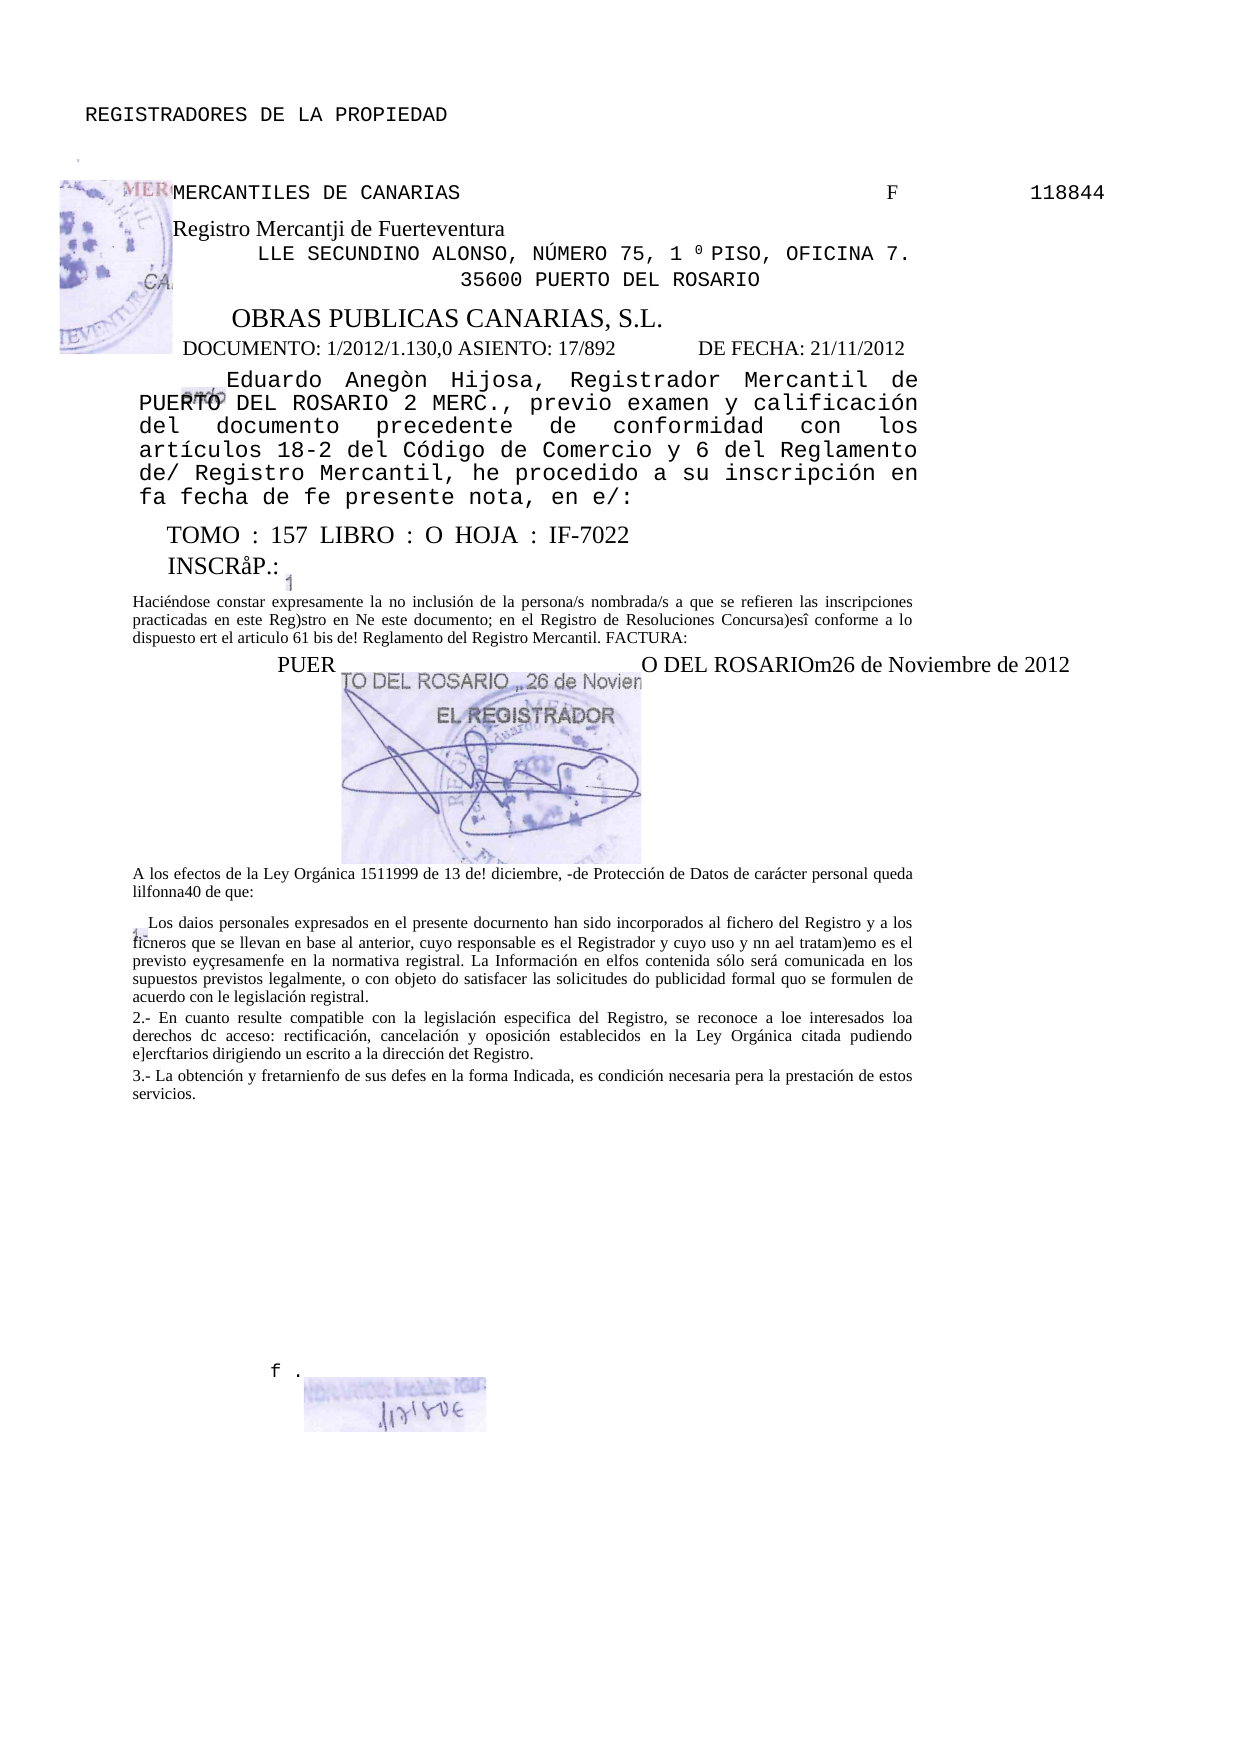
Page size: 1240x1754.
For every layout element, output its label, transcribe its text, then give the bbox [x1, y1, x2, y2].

text Los daios personales expresados en el presente docurnento han sido incorporados al fichero del Registro y a los ficneros que se llevan en base al anterior, cuyo responsable es el Registrador y cuyo uso y nn ael tratam)emo es el previsto eyçresamenfe en la normativa registral. La Información en elfos contenida sólo será comunicada en los supuestos previstos legalmente, o con objeto do satisfacer las solicitudes do publicidad formal quo se formulen de acuerdo con le legislación registral. [132, 908, 914, 1006]
text f . [270, 1362, 1105, 1431]
text Registro Mercantji de Fuerteventura [173, 215, 1105, 241]
text OBRAS PUBLICAS CANARIAS, S.L. [173, 302, 1104, 333]
text REGISTRADORES DE LA PROPIEDAD [85, 104, 913, 127]
text LLE SECUNDINO ALONSO, NÚMERO 75, 1 0 PISO, OFICINA 7. 35600 PUERTO DEL ROSARIO [173, 243, 913, 292]
text A los efectos de la Ley Orgánica 1511999 de 13 de! diciembre, -de Protección de Datos de carácter personal queda lilfonna40 de que: [132, 865, 914, 901]
text Eduardo Anegòn Hijosa, Registrador Mercantil de PUERTO DEL ROSARIO 2 MERC., previo examen y calificación del documento precedente de conformidad con los artículos 18-2 del Código de Comercio y 6 del Reglamento de/ Registro Mercantil, he procedido a su inscripción en fa fecha de fe presente nota, en e/: [138, 362, 918, 511]
text 3.- La obtención y fretarnienfo de sus defes en la forma Indicada, es condición necesaria pera la prestación de estos servicios. [132, 1067, 914, 1103]
text PUER O DEL ROSARIOm26 de Noviembre de 2012 [277, 651, 1105, 863]
text MERCANTILES DE CANARIAS F 118844 [173, 180, 1105, 205]
text DOCUMENTO: 1/2012/1.130,0 ASIENTO: 17/892 DE FECHA: 21/11/2012 [86, 336, 1105, 360]
text Haciéndose constar expresamente la no inclusión de la persona/s nombrada/s a que se refieren las inscripciones practicadas en este Reg)stro en Ne este documento; en el Registro de Resoluciones Concursa)esî conforme a lo dispuesto ert el articulo 61 bis de! Reglamento del Registro Mercantil. FACTURA: [132, 593, 914, 647]
text TOMO : 157 LIBRO : O HOJA : IF-7022 INSCRåP.: [166, 521, 631, 591]
text 2.- En cuanto resulte compatible con la legislación especifica del Registro, se reconoce a loe interesados loa derechos dc acceso: rectificación, cancelación y oposición establecidos en la Ley Orgánica citada pudiendo e]ercftarios dirigiendo un escrito a la dirección det Registro. [132, 1009, 914, 1063]
